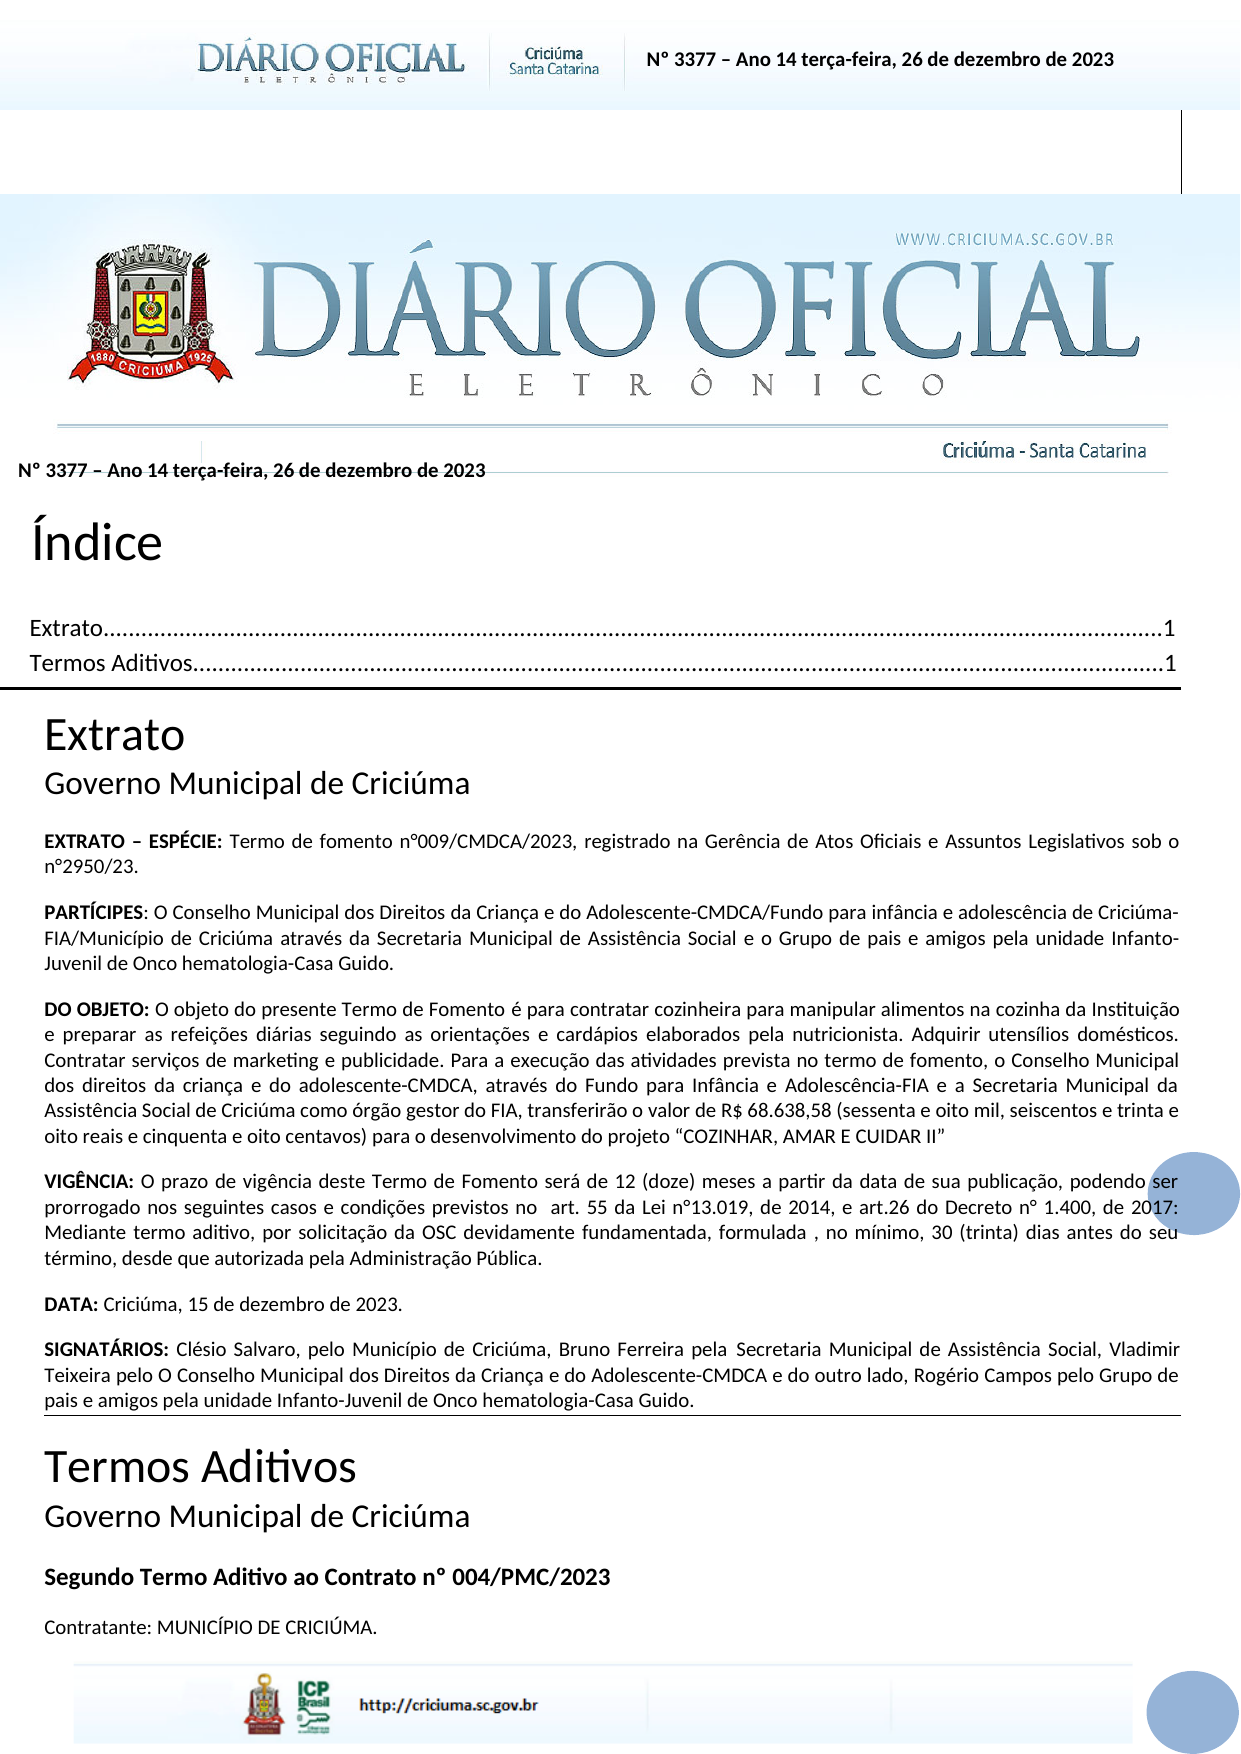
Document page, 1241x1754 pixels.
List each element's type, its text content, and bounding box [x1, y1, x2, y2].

text Termos Aditivos..........................................................................................................................................................1 [0, 647, 1181, 677]
text SIGNATÁRIOS: Clésio Salvaro, pelo Município de Criciúma, Bruno Ferreira pela Secretaria Municipal de Assistência Social, Vladimir Teixeira pelo O Conselho Municipal dos Direitos da Criança e do Adolescente-CMDCA e do outro lado, Rogério Campos pelo Grupo de pais e amigos pela unidade Infanto-Juvenil de Onco hematologia-Casa Guido. [44, 1336, 1181, 1415]
text Segundo Termo Aditivo ao Contrato nº 004/PMC/2023 [44, 1561, 1181, 1591]
text DO OBJETO: O objeto do presente Termo de Fomento é para contratar cozinheira para manipular alimentos na cozinha da Instituição e preparar as refeições diárias seguindo as orientações e cardápios elaborados pela nutricionista. Adquirir utensílios domésticos. Contratar serviços de marketing e publicidade. Para a execução das atividades prevista no termo de fomento, o Conselho Municipal dos direitos da criança e do adolescente-CMDCA, através do Fundo para Infância e Adolescência-FIA e a Secretaria Municipal da Assistência Social de Criciúma como órgão gestor do FIA, transferirão o valor de R$ 68.638,58 (sessenta e oito mil, seiscentos e trinta e oito reais e cinquenta e oito centavos) para o desenvolvimento do projeto “COZINHAR, AMAR E CUIDAR II” [44, 996, 1181, 1148]
text PARTÍCIPES: O Conselho Municipal dos Direitos da Criança e do Adolescente-CMDCA/Fundo para infância e adolescência de Criciúma- FIA/Município de Criciúma através da Secretaria Municipal de Assistência Social e o Grupo de pais e amigos pela unidade Infanto-Juvenil de Onco hematologia-Casa Guido. [44, 899, 1181, 976]
text VIGÊNCIA: O prazo de vigência deste Termo de Fomento será de 12 (doze) meses a partir da data de sua publicação, podendo ser prorrogado nos seguintes casos e condições previstos no art. 55 da Lei n°13.019, de 2014, e art.26 do Decreto n° 1.400, de 2017: Mediante termo aditivo, por solicitação da OSC devidamente fundamentada, formulada , no mínimo, 30 (trinta) dias antes do seu término, desde que autorizada pela Administração Pública. [44, 1169, 1181, 1270]
text EXTRATO – ESPÉCIE: Termo de fomento n°009/CMDCA/2023, registrado na Gerência de Atos Oficiais e Assuntos Legislativos sob o n°2950/23. [44, 828, 1181, 879]
text Termos Aditivos Governo Municipal de Criciúma [44, 1436, 1181, 1535]
text Contratante: MUNICÍPIO DE CRICIÚMA. [44, 1614, 1181, 1640]
text Extrato [44, 703, 1181, 762]
text Extrato........................................................................................................................................................................1 [0, 612, 1181, 642]
text DATA: Criciúma, 15 de dezembro de 2023. [44, 1291, 1181, 1316]
text Governo Municipal de Criciúma [44, 762, 1181, 803]
